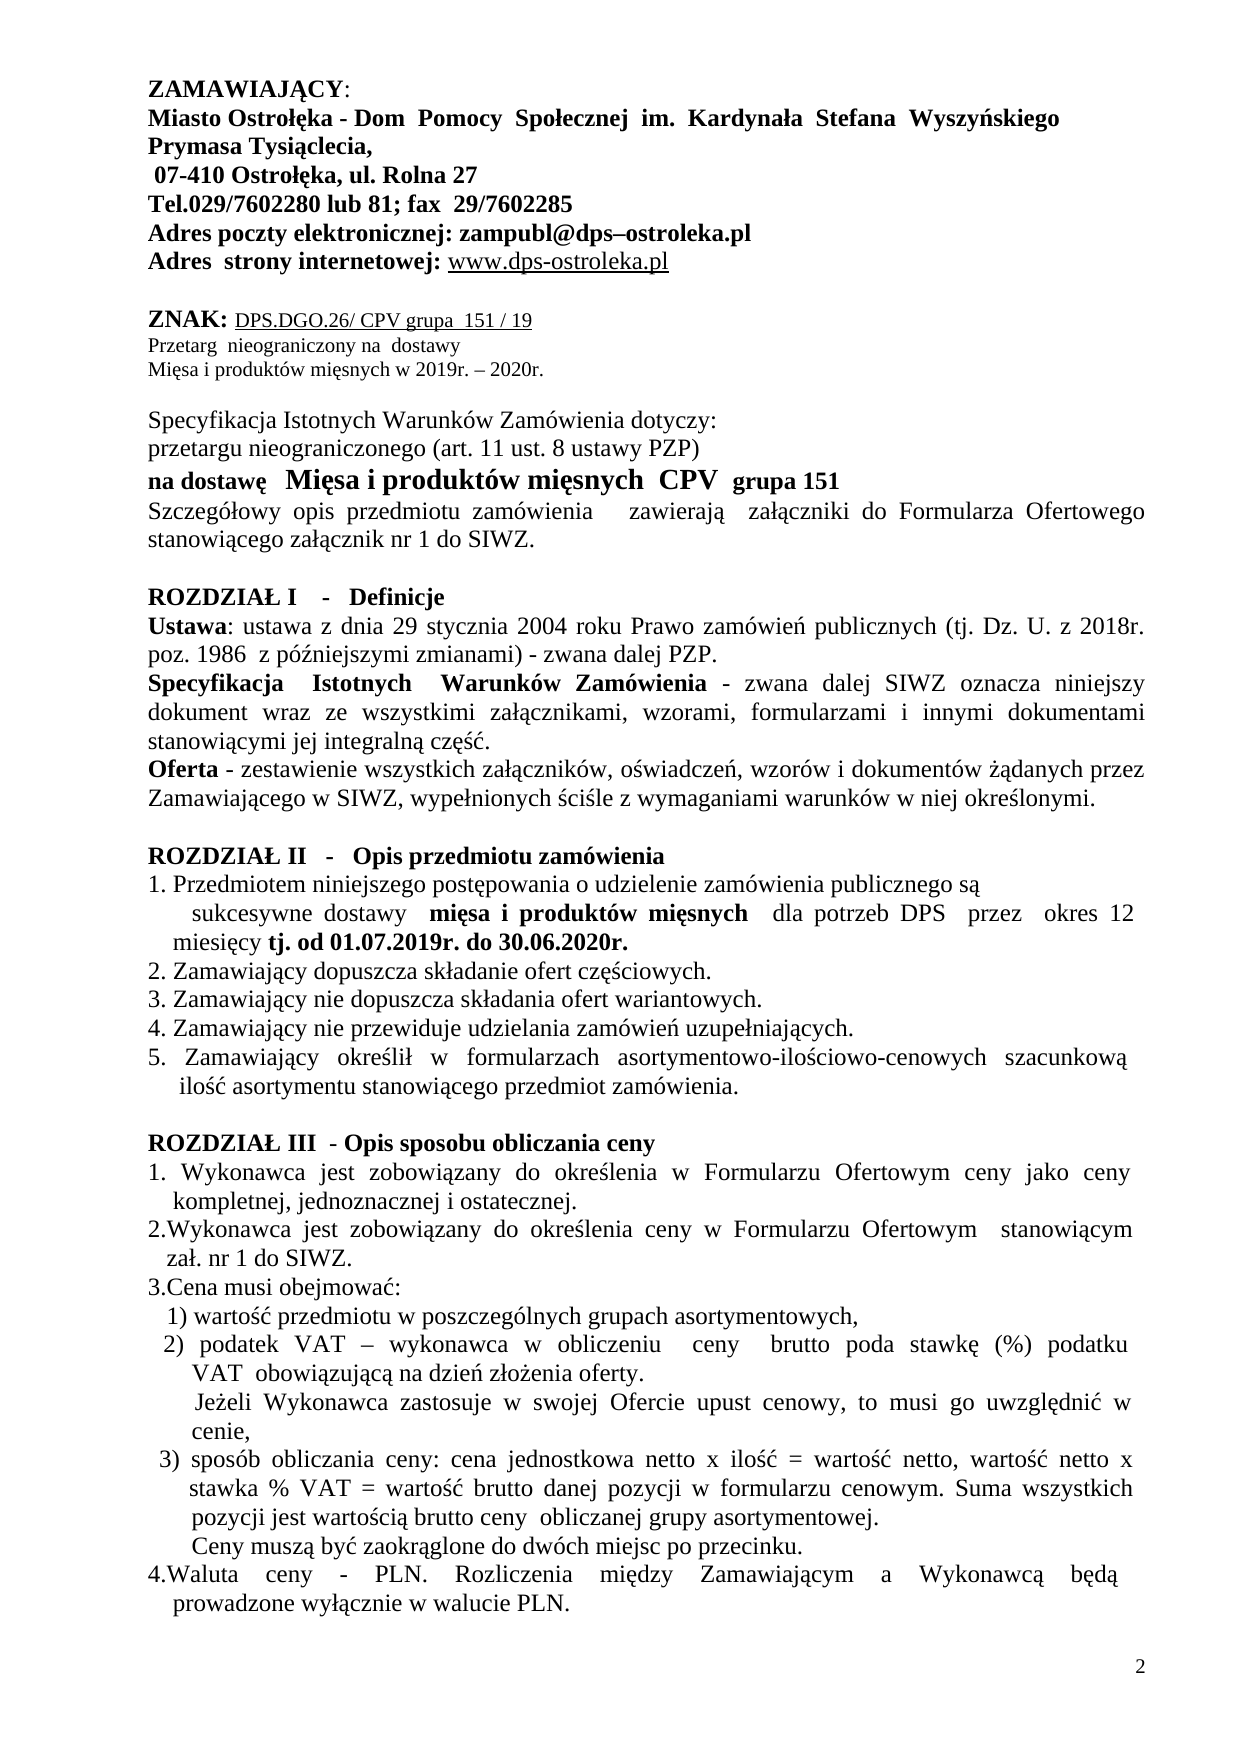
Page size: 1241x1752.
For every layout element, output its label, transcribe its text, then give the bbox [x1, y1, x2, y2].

text Miasto Ostrołęka - Dom Pomocy Społecznej im. Kardynała Stefana Wyszyńskiego Prymasa Tysiąclecia, [148, 103, 1146, 160]
text ROZDZIAŁ I - Definicje [148, 582, 1146, 611]
text przetargu nieograniczonego (art. 11 ust. 8 ustawy PZP) [148, 433, 1146, 462]
text Ustawa: ustawa z dnia 29 stycznia 2004 roku Prawo zamówień publicznych (tj. Dz. U. z 2018r. poz. 1986 z późniejszymi zmianami) - zwana dalej PZP. [148, 611, 1146, 668]
text Specyfikacja Istotnych Warunków Zamówienia dotyczy: [148, 405, 1146, 433]
text Mięsa i produktów mięsnych w 2019r. – 2020r. [148, 357, 1146, 381]
text 2.Wykonawca jest zobowiązany do określenia ceny w Formularzu Ofertowym stanowiącym zał. nr 1 do SIWZ. [148, 1214, 1146, 1272]
text 3. Zamawiający nie dopuszcza składania ofert wariantowych. [148, 984, 1146, 1013]
text 3.Cena musi obejmować: [148, 1272, 1146, 1301]
text Oferta - zestawienie wszystkich załączników, oświadczeń, wzorów i dokumentów żądanych przez Zamawiającego w SIWZ, wypełnionych ściśle z wymaganiami warunków w niej określonymi. [148, 754, 1146, 812]
text Szczegółowy opis przedmiotu zamówienia zawierają załączniki do Formularza Ofertowego stanowiącego załącznik nr 1 do SIWZ. [148, 496, 1146, 553]
text Specyfikacja Istotnych Warunków Zamówienia - zwana dalej SIWZ oznacza niniejszy dokument wraz ze wszystkimi załącznikami, wzorami, formularzami i innymi dokumentami stanowiącymi jej integralną część. [148, 668, 1146, 754]
text 4.Waluta ceny - PLN. Rozliczenia między Zamawiającym a Wykonawcą będą prowadzone wyłącznie w walucie PLN. [148, 1559, 1146, 1617]
text sukcesywne dostawy mięsa i produktów mięsnych dla potrzeb DPS przez okres 12 miesięcy tj. od 01.07.2019r. do 30.06.2020r. [148, 898, 1146, 956]
text 1) wartość przedmiotu w poszczególnych grupach asortymentowych, [148, 1301, 1146, 1329]
text Przetarg nieograniczony na dostawy [148, 333, 1146, 357]
text Tel.029/7602280 lub 81; fax 29/7602285 [148, 189, 1146, 218]
text ZAMAWIAJĄCY: [148, 74, 1146, 103]
text 07-410 Ostrołęka, ul. Rolna 27 [148, 160, 1146, 189]
text 2. Zamawiający dopuszcza składanie ofert częściowych. [148, 956, 1146, 984]
text Jeżeli Wykonawca zastosuje w swojej Ofercie upust cenowy, to musi go uwzględnić w cenie, [148, 1387, 1146, 1444]
text ROZDZIAŁ II - Opis przedmiotu zamówienia [148, 841, 1146, 869]
text 4. Zamawiający nie przewiduje udzielania zamówień uzupełniających. [148, 1013, 1146, 1042]
text na dostawę Mięsa i produktów mięsnych CPV grupa 151 [148, 462, 1146, 496]
text 3) sposób obliczania ceny: cena jednostkowa netto x ilość = wartość netto, wartość netto x stawka % VAT = wartość brutto danej pozycji w formularzu cenowym. Suma wszystkich pozycji jest wartością brutto ceny obliczanej grupy asortymentowej. [148, 1444, 1146, 1531]
text ZNAK: DPS.DGO.26/ CPV grupa 151 / 19 [148, 304, 1146, 333]
text Ceny muszą być zaokrąglone do dwóch miejsc po przecinku. [148, 1531, 1146, 1559]
text Adres strony internetowej: www.dps-ostroleka.pl [148, 246, 1146, 275]
text 5. Zamawiający określił w formularzach asortymentowo-ilościowo-cenowych szacunkową ilość asortymentu stanowiącego przedmiot zamówienia. [148, 1042, 1146, 1099]
text 1. Wykonawca jest zobowiązany do określenia w Formularzu Ofertowym ceny jako ceny kompletnej, jednoznacznej i ostatecznej. [148, 1157, 1146, 1214]
text ROZDZIAŁ III - Opis sposobu obliczania ceny [148, 1128, 1146, 1157]
text Adres poczty elektronicznej: zampubl@dps–ostroleka.pl [148, 218, 1146, 246]
text 2) podatek VAT – wykonawca w obliczeniu ceny brutto poda stawkę (%) podatku VAT obowiązującą na dzień złożenia oferty. [148, 1329, 1146, 1387]
text 1. Przedmiotem niniejszego postępowania o udzielenie zamówienia publicznego są [148, 869, 1146, 898]
